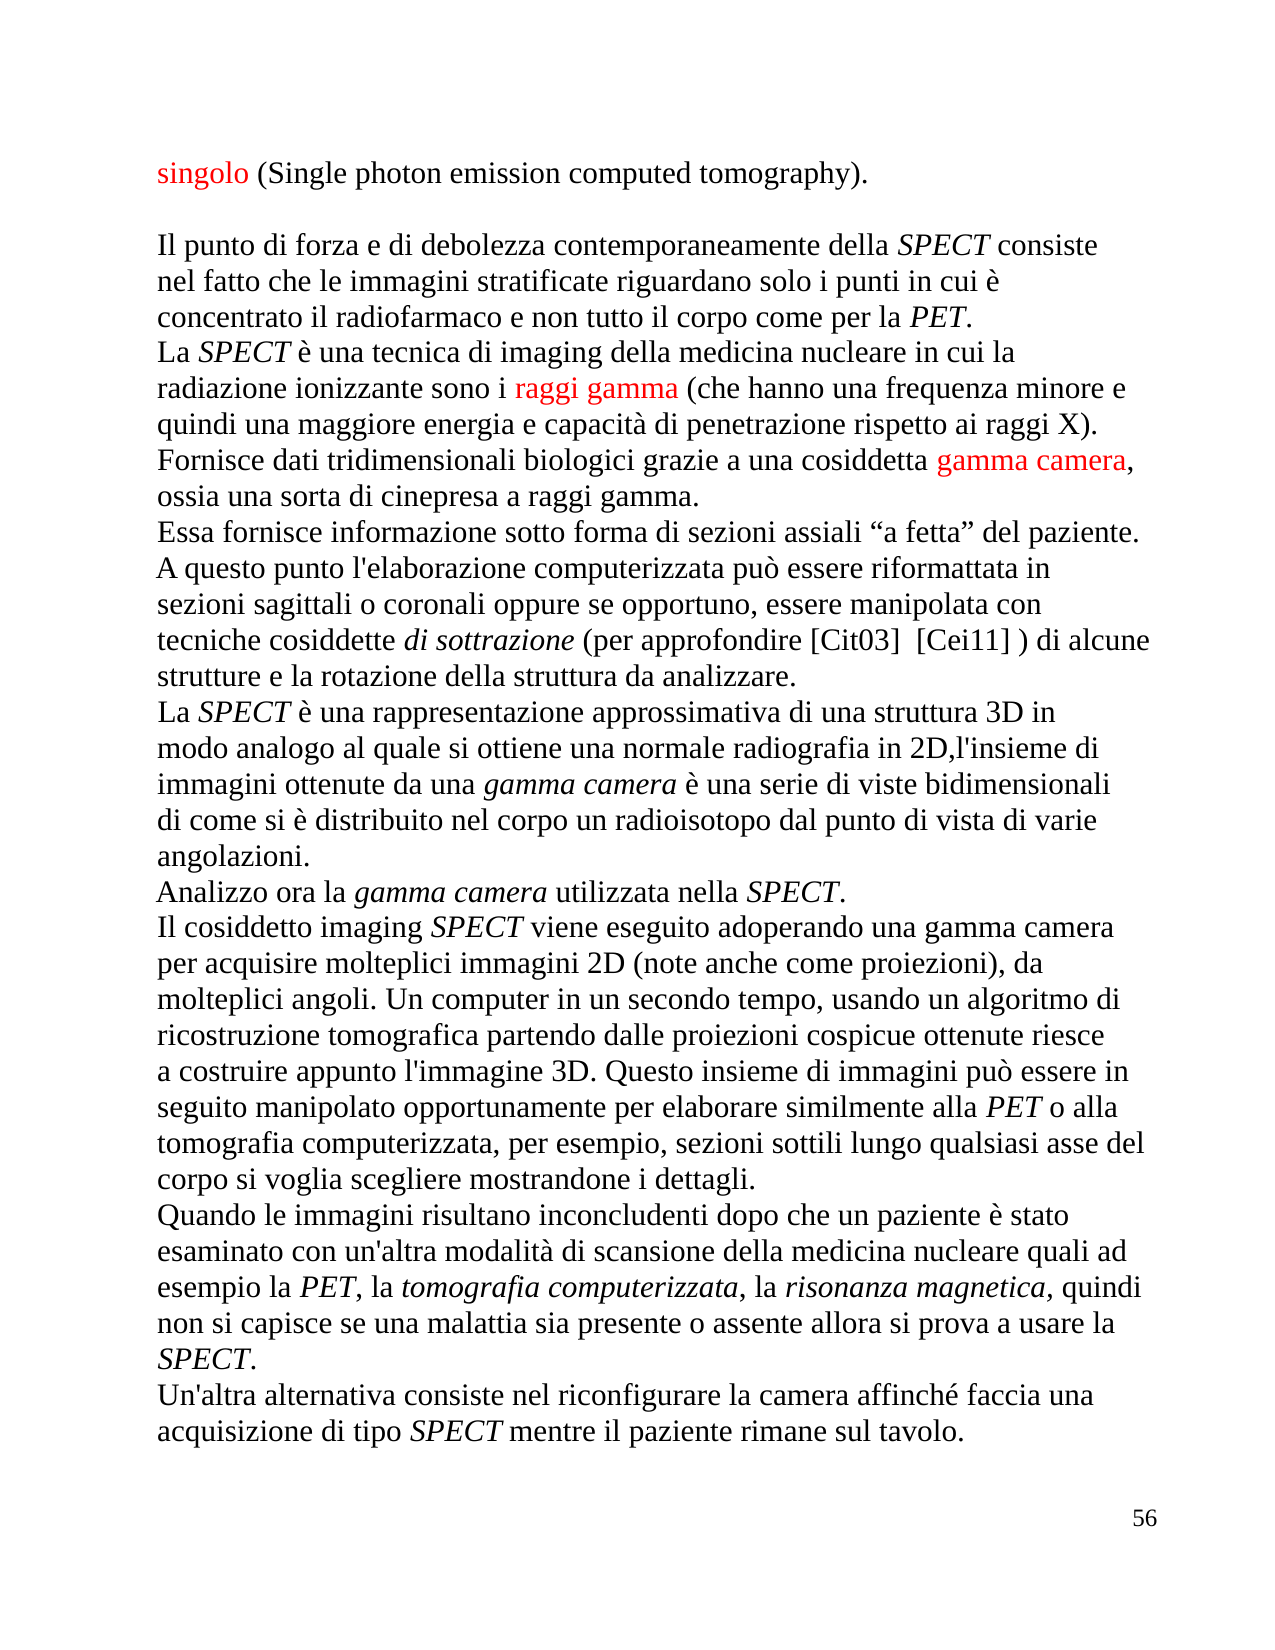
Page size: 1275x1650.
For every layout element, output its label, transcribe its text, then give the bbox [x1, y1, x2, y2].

text esaminato con un'altra modalità di scansione della medicina nucleare quali ad [118, 1232, 1157, 1268]
text corpo si voglia scegliere mostrandone i dettagli. [118, 1160, 1157, 1196]
text esempio la PET, la tomografia computerizzata, la risonanza magnetica, quindi [118, 1268, 1157, 1304]
text Un'altra alternativa consiste nel riconfigurare la camera affinché faccia una [118, 1376, 1157, 1412]
text nel fatto che le immagini stratificate riguardano solo i punti in cui è [118, 262, 1157, 298]
text seguito manipolato opportunamente per elaborare similmente alla PET o alla [118, 1088, 1157, 1124]
text Il punto di forza e di debolezza contemporaneamente della SPECT consiste [118, 226, 1157, 262]
text a costruire appunto l'immagine 3D. Questo insieme di immagini può essere in [118, 1052, 1157, 1088]
text Fornisce dati tridimensionali biologici grazie a una cosiddetta gamma camera, [118, 442, 1157, 477]
text modo analogo al quale si ottiene una normale radiografia in 2D,l'insieme di [118, 729, 1157, 765]
text Quando le immagini risultano inconcludenti dopo che un paziente è stato [118, 1196, 1157, 1232]
text ricostruzione tomografica partendo dalle proiezioni cospicue ottenute riesce [118, 1017, 1157, 1052]
text per acquisire molteplici immagini 2D (note anche come proiezioni), da [118, 945, 1157, 981]
text Il cosiddetto imaging SPECT viene eseguito adoperando una gamma camera [118, 909, 1157, 945]
text strutture e la rotazione della struttura da analizzare. [118, 657, 1157, 693]
text di come si è distribuito nel corpo un radioisotopo dal punto di vista di varie [118, 801, 1157, 837]
text acquisizione di tipo SPECT mentre il paziente rimane sul tavolo. [118, 1412, 1157, 1448]
text angolazioni. [118, 837, 1157, 873]
text singolo (Single photon emission computed tomography). [118, 154, 1157, 190]
text tomografia computerizzata, per esempio, sezioni sottili lungo qualsiasi asse del [118, 1124, 1157, 1160]
text non si capisce se una malattia sia presente o assente allora si prova a usare la [118, 1304, 1157, 1340]
text concentrato il radiofarmaco e non tutto il corpo come per la PET. [118, 298, 1157, 334]
text La SPECT è una rappresentazione approssimativa di una struttura 3D in [118, 693, 1157, 729]
text Analizzo ora la gamma camera utilizzata nella SPECT. [118, 873, 1157, 909]
text immagini ottenute da una gamma camera è una serie di viste bidimensionali [118, 765, 1157, 801]
text La SPECT è una tecnica di imaging della medicina nucleare in cui la [118, 334, 1157, 370]
text tecniche cosiddette di sottrazione (per approfondire [Cit03] [Cei11] ) di alcune [118, 621, 1157, 657]
text ossia una sorta di cinepresa a raggi gamma. [118, 477, 1157, 513]
text quindi una maggiore energia e capacità di penetrazione rispetto ai raggi X). [118, 406, 1157, 442]
text molteplici angoli. Un computer in un secondo tempo, usando un algoritmo di [118, 981, 1157, 1017]
text Essa fornisce informazione sotto forma di sezioni assiali “a fetta” del paziente. [118, 513, 1157, 549]
text SPECT. [118, 1340, 1157, 1376]
text sezioni sagittali o coronali oppure se opportuno, essere manipolata con [118, 585, 1157, 621]
text radiazione ionizzante sono i raggi gamma (che hanno una frequenza minore e [118, 370, 1157, 406]
text A questo punto l'elaborazione computerizzata può essere riformattata in [118, 549, 1157, 585]
